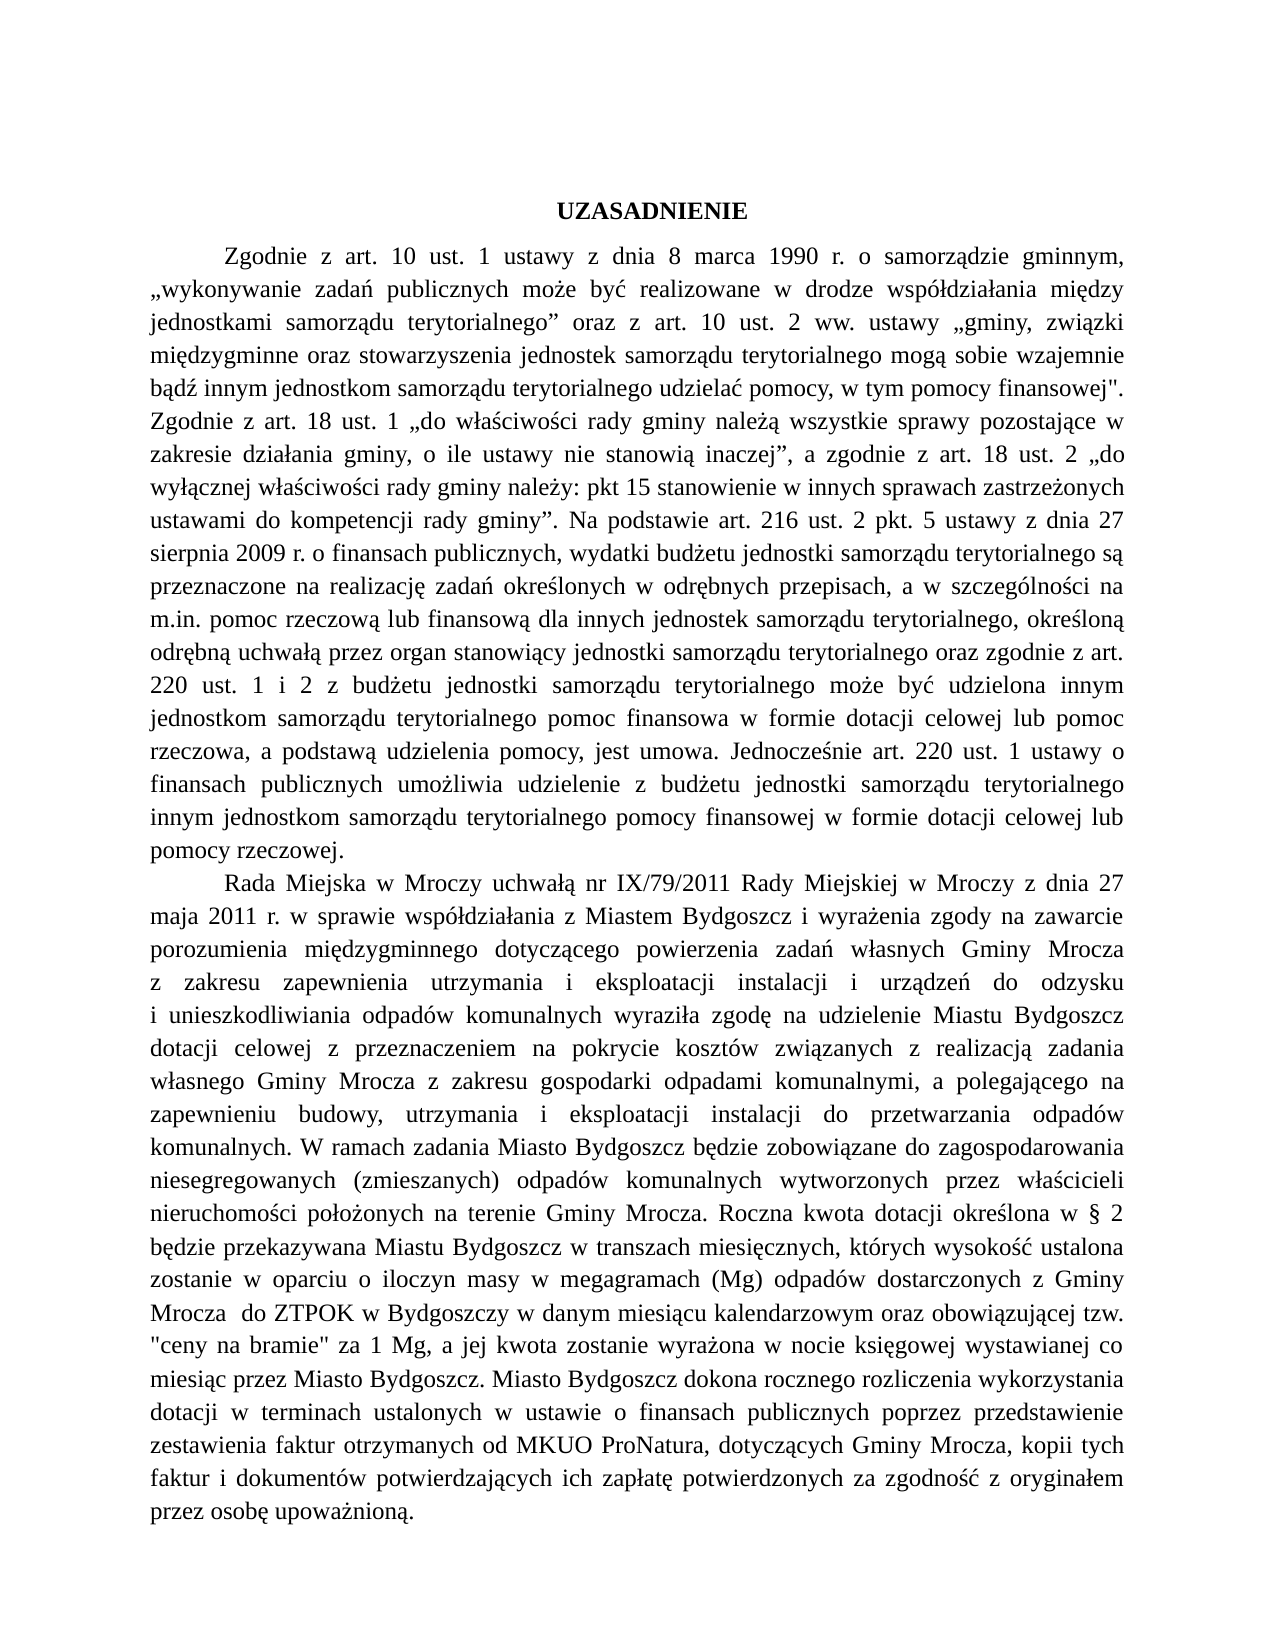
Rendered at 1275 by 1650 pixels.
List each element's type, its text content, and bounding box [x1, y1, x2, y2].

text Zgodnie z art. 10 ust. 1 ustawy z dnia 8 marca 1990 r. o samorządzie gminnym, „wykonywanie zadań publicznych może być realizowane w drodze współdziałania między jednostkami samorządu terytorialnego” oraz z art. 10 ust. 2 ww. ustawy „gminy, związki międzygminne oraz stowarzyszenia jednostek samorządu terytorialnego mogą sobie wzajemnie bądź innym jednostkom samorządu terytorialnego udzielać pomocy, w tym pomocy finansowej". Zgodnie z art. 18 ust. 1 „do właściwości rady gminy należą wszystkie sprawy pozostające w zakresie działania gminy, o ile ustawy nie stanowią inaczej”, a zgodnie z art. 18 ust. 2 „do wyłącznej właściwości rady gminy należy: pkt 15 stanowienie w innych sprawach zastrzeżonych ustawami do kompetencji rady gminy”. Na podstawie art. 216 ust. 2 pkt. 5 ustawy z dnia 27 sierpnia 2009 r. o finansach publicznych, wydatki budżetu jednostki samorządu terytorialnego są przeznaczone na realizację zadań określonych w odrębnych przepisach, a w szczególności na m.in. pomoc rzeczową lub finansową dla innych jednostek samorządu terytorialnego, określoną odrębną uchwałą przez organ stanowiący jednostki samorządu terytorialnego oraz zgodnie z art. 220 ust. 1 i 2 z budżetu jednostki samorządu terytorialnego może być udzielona innym jednostkom samorządu terytorialnego pomoc finansowa w formie dotacji celowej lub pomoc rzeczowa, a podstawą udzielenia pomocy, jest umowa. Jednocześnie art. 220 ust. 1 ustawy o finansach publicznych umożliwia udzielenie z budżetu jednostki samorządu terytorialnego innym jednostkom samorządu terytorialnego pomocy finansowej w formie dotacji celowej lub pomocy rzeczowej. [150, 241, 1125, 864]
text Rada Miejska w Mroczy uchwałą nr IX/79/2011 Rady Miejskiej w Mroczy z dnia 27 maja 2011 r. w sprawie współdziałania z Miastem Bydgoszcz i wyrażenia zgody na zawarcie porozumienia międzygminnego dotyczącego powierzenia zadań własnych Gminy Mrocza z zakresu zapewnienia utrzymania i eksploatacji instalacji i urządzeń do odzysku i unieszkodliwiania odpadów komunalnych wyraziła zgodę na udzielenie Miastu Bydgoszcz dotacji celowej z przeznaczeniem na pokrycie kosztów związanych z realizacją zadania własnego Gminy Mrocza z zakresu gospodarki odpadami komunalnymi, a polegającego na zapewnieniu budowy, utrzymania i eksploatacji instalacji do przetwarzania odpadów komunalnych. W ramach zadania Miasto Bydgoszcz będzie zobowiązane do zagospodarowania niesegregowanych (zmieszanych) odpadów komunalnych wytworzonych przez właścicieli nieruchomości położonych na terenie Gminy Mrocza. Roczna kwota dotacji określona w § 2 będzie przekazywana Miastu Bydgoszcz w transzach miesięcznych, których wysokość ustalona zostanie w oparciu o iloczyn masy w megagramach (Mg) odpadów dostarczonych z Gminy Mrocza do ZTPOK w Bydgoszczy w danym miesiącu kalendarzowym oraz obowiązującej tzw. "ceny na bramie" za 1 Mg, a jej kwota zostanie wyrażona w nocie księgowej wystawianej co miesiąc przez Miasto Bydgoszcz. Miasto Bydgoszcz dokona rocznego rozliczenia wykorzystania dotacji w terminach ustalonych w ustawie o finansach publicznych poprzez przedstawienie zestawienia faktur otrzymanych od MKUO ProNatura, dotyczących Gminy Mrocza, kopii tych faktur i dokumentów potwierdzających ich zapłatę potwierdzonych za zgodność z oryginałem przez osobę upoważnioną. [150, 868, 1125, 1524]
text UZASADNIENIE [179, 196, 1125, 225]
